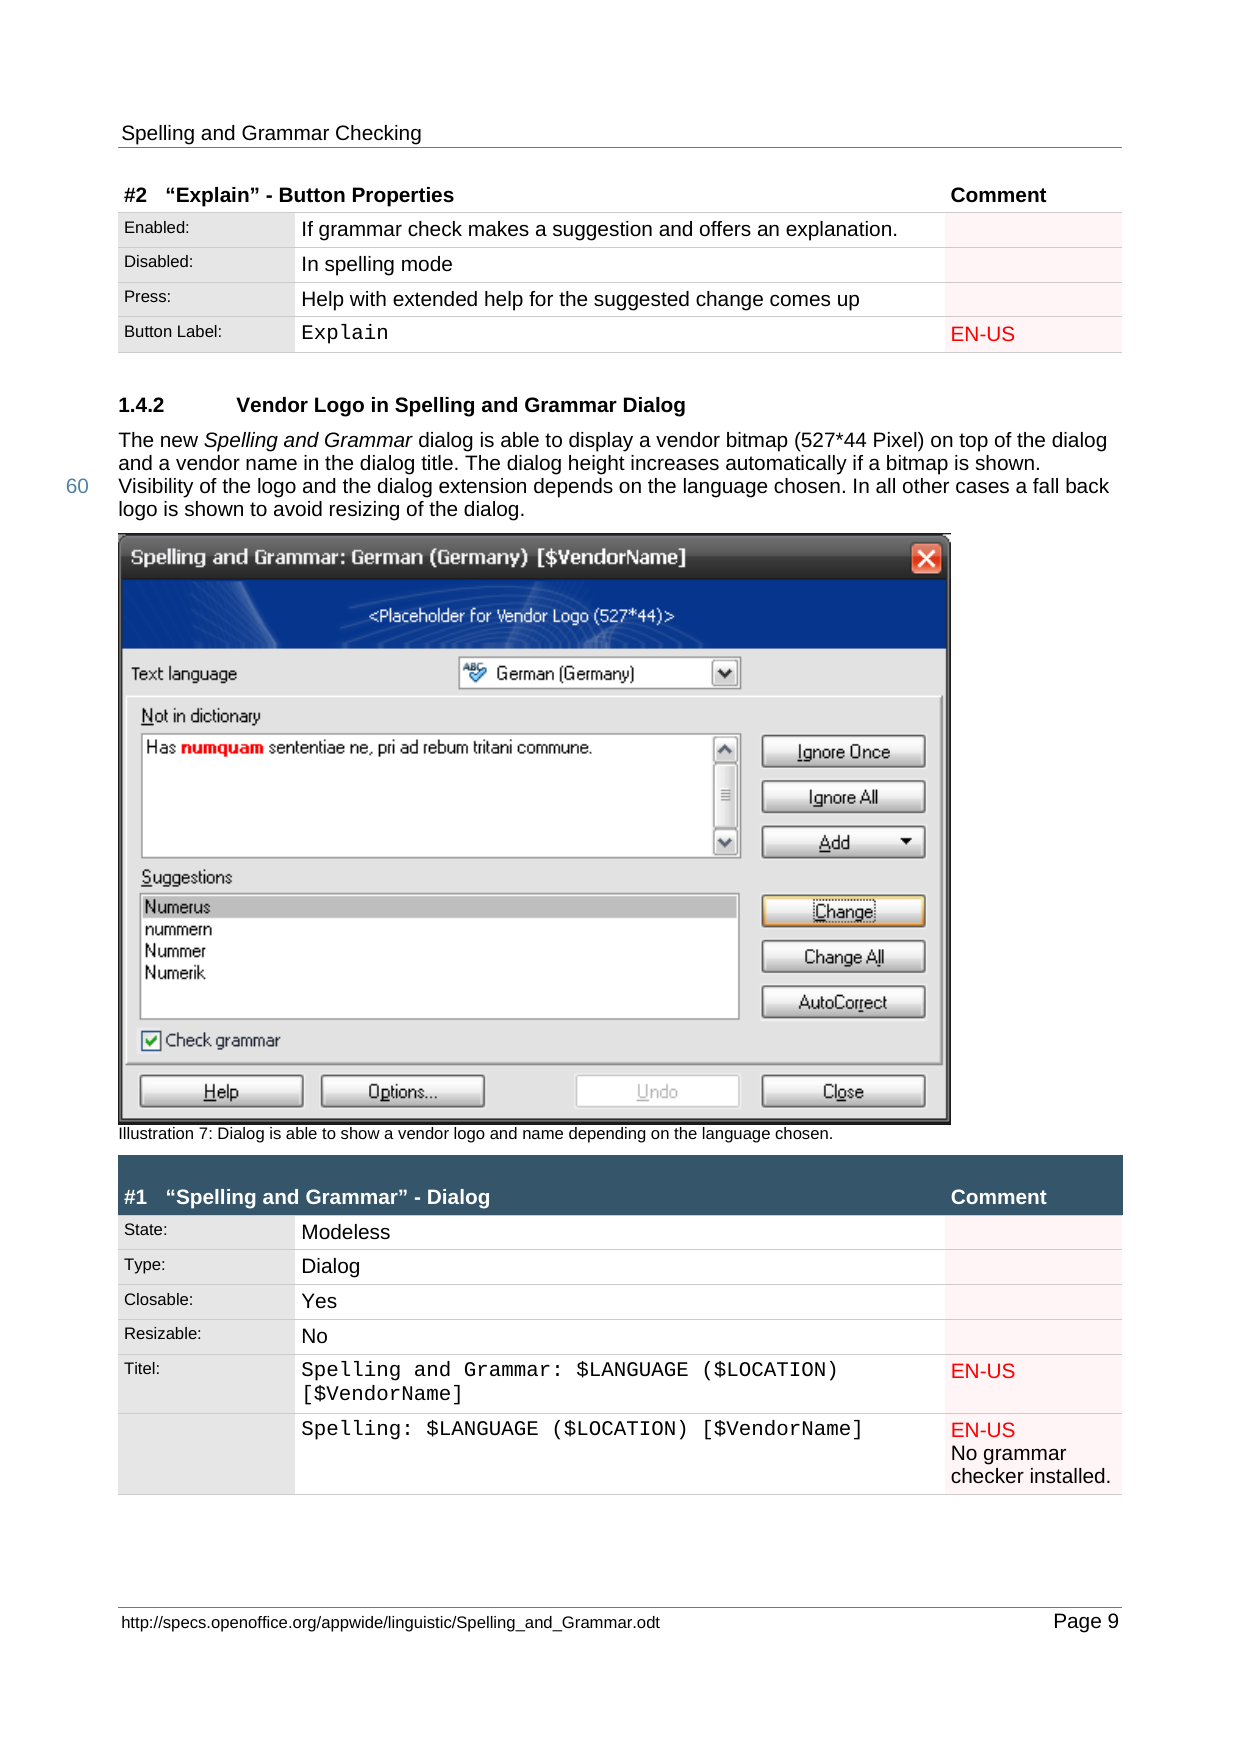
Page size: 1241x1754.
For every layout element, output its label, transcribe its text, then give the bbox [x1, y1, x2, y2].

picture [118, 533, 951, 1125]
table_cell Help with extended help for the suggested change comes up [295, 283, 945, 316]
table_header “Explain” - Button Properties [118, 177, 945, 212]
table_cell [945, 213, 1122, 247]
table_cell Explain [295, 317, 945, 352]
table_cell EN-US [945, 1355, 1122, 1413]
table_cell EN-US No grammar checker installed. [945, 1414, 1122, 1494]
table_cell [945, 1250, 1122, 1284]
table_cell No [295, 1320, 945, 1354]
table_header “Spelling and Grammar” - Dialog [119, 1156, 945, 1214]
table_cell [945, 1320, 1122, 1354]
table_cell If grammar check makes a suggestion and offers an explanation. [295, 213, 945, 247]
table_cell Disabled: [118, 248, 295, 282]
text Illustration 7: Dialog is able to show a vendor logo and name depending on the language chosen. [118, 1125, 951, 1143]
table_header Comment [946, 1156, 1122, 1214]
table_cell [945, 1285, 1122, 1319]
table_cell In spelling mode [295, 248, 945, 282]
table_cell Resizable: [118, 1320, 295, 1354]
table_cell Titel: [118, 1355, 295, 1413]
table_cell [945, 283, 1122, 316]
table_cell Dialog [295, 1250, 945, 1284]
table_cell [945, 248, 1122, 282]
table_cell Button Label: [118, 317, 295, 352]
table_cell Spelling: $LANGUAGE ($LOCATION) [$VendorName] [295, 1414, 945, 1494]
table_cell Closable: [118, 1285, 295, 1319]
table_cell [945, 1216, 1122, 1249]
table_cell State: [118, 1216, 295, 1249]
table_cell Enabled: [118, 213, 295, 247]
table_cell [118, 1414, 295, 1494]
table_cell Yes [295, 1285, 945, 1319]
subtitle Vendor Logo in Spelling and Grammar Dialog [118, 393, 1122, 416]
table_cell Spelling and Grammar: $LANGUAGE ($LOCATION) [$VendorName] [295, 1355, 945, 1413]
table_header Comment [945, 177, 1122, 212]
table_cell Type: [118, 1250, 295, 1284]
table_cell Modeless [295, 1216, 945, 1249]
table_cell Press: [118, 283, 295, 316]
table_cell EN-US [945, 317, 1122, 352]
text The new Spelling and Grammar dialog is able to display a vendor bitmap (527*44 Pixel) on top of the dialog and a vendor name in the dialog title. The dialog height increases automatically if a bitmap is shown. Visibility of the logo and the dialog extension depends on the language chosen. In all other cases a fall back logo is shown to avoid resizing of the dialog. [118, 428, 1122, 521]
